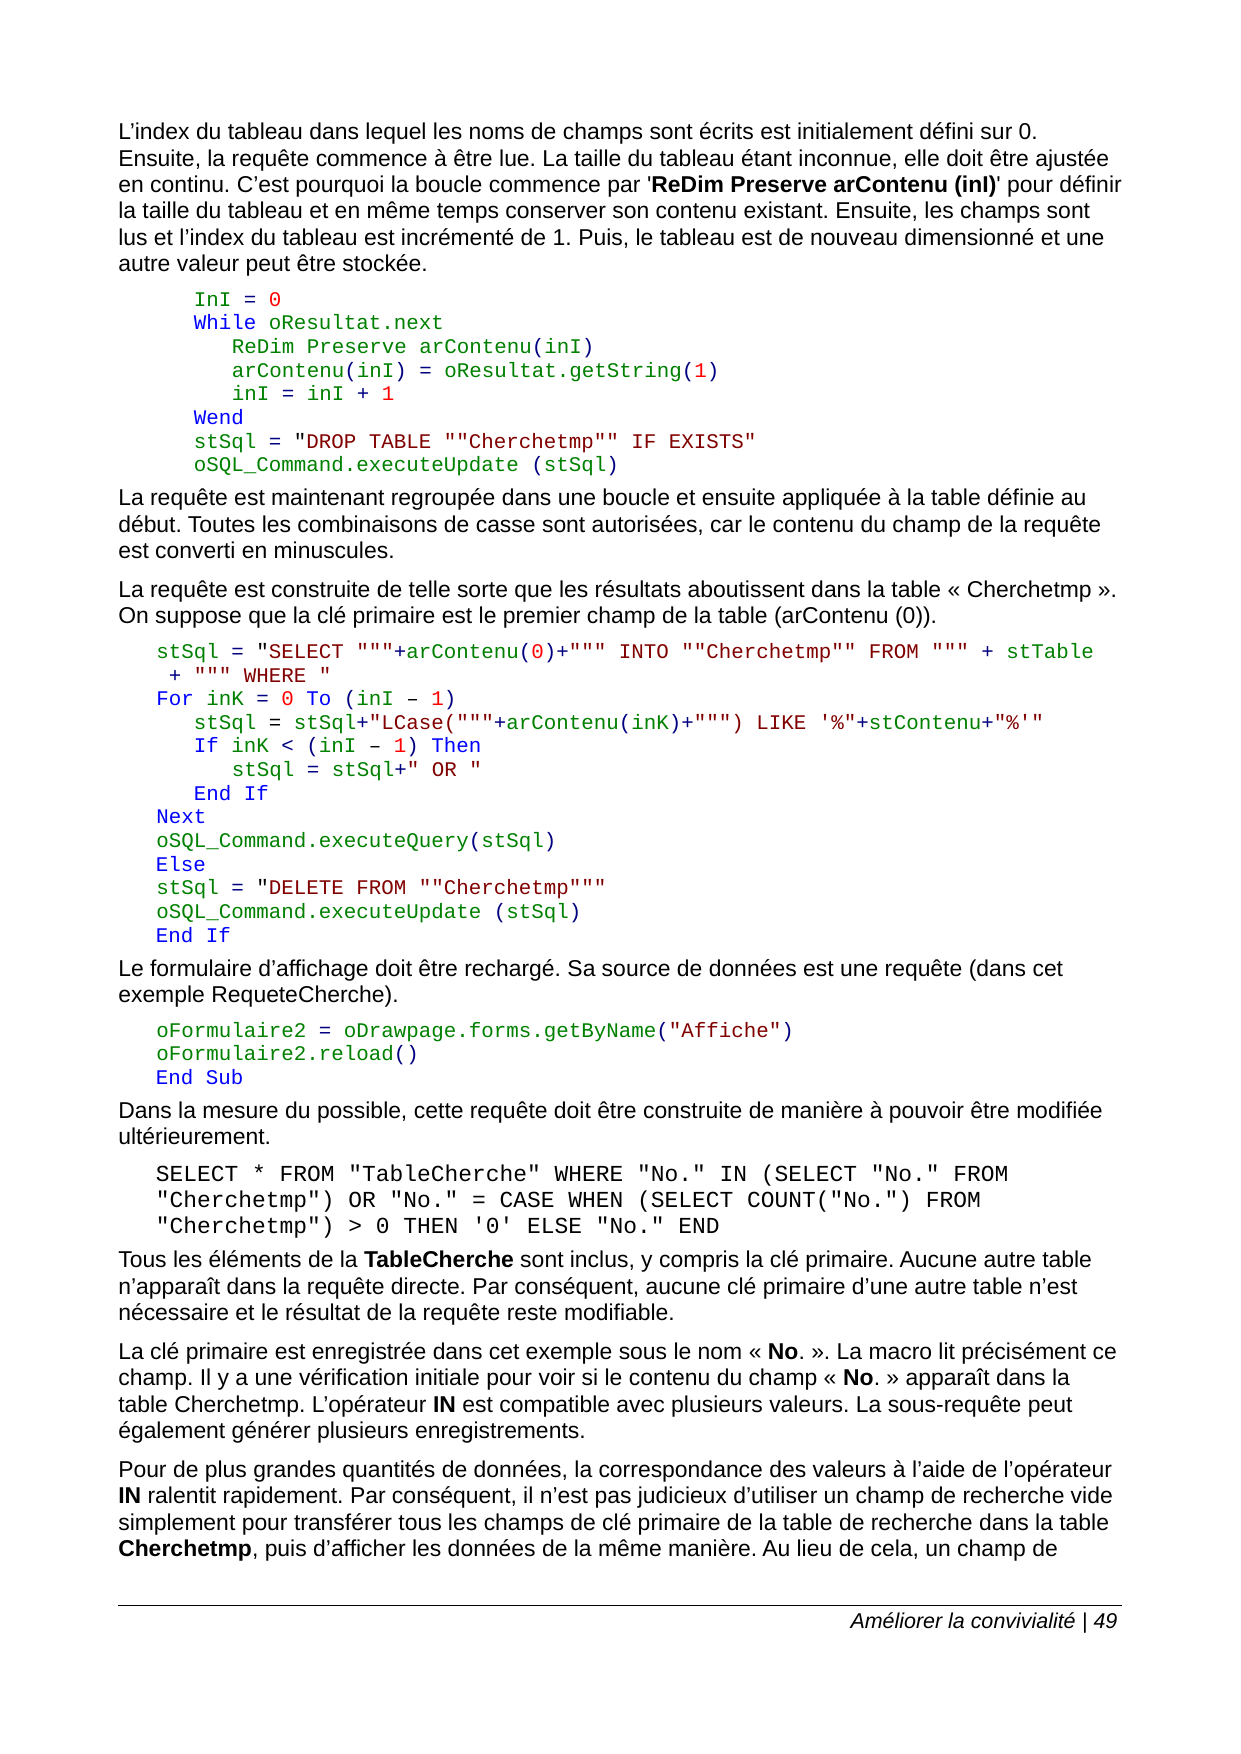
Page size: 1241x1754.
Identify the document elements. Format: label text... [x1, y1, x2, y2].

text arContenu(inI) = oResultat.getString(1) [156, 360, 1122, 383]
text inI = inI + 1 [156, 383, 1122, 407]
text End If [156, 925, 1122, 948]
text Wend [156, 407, 1122, 431]
text End If [156, 783, 1122, 806]
text Dans la mesure du possible, cette requête doit être construite de manière à pouvoir être modifiée ultérieurement. [118, 1097, 1122, 1150]
text Else [156, 854, 1122, 877]
text If inK < (inI – 1) Then [156, 736, 1122, 759]
text stSql = "DROP TABLE ""Cherchetmp"" IF EXISTS" [156, 431, 1122, 454]
text La requête est construite de telle sorte que les résultats aboutissent dans la table « Cherchetmp ». On suppose que la clé primaire est le premier champ de la table (arContenu (0)). [118, 576, 1122, 628]
text ReDim Preserve arContenu(inI) [156, 336, 1122, 360]
text stSql = stSql+"LCase("""+arContenu(inK)+""") LIKE '%"+stContenu+"%'" [156, 712, 1122, 736]
text La clé primaire est enregistrée dans cet exemple sous le nom « No. ». La macro lit précisément ce champ. Il y a une vérification initiale pour voir si le contenu du champ « No. » apparaît dans la table Cherchetmp. L’opérateur IN est compatible avec plusieurs valeurs. La sous-requête peut également générer plusieurs enregistrements. [118, 1338, 1122, 1443]
text oSQL_Command.executeQuery(stSql) [156, 830, 1122, 854]
text Next [156, 806, 1122, 830]
text Le formulaire d’affichage doit être rechargé. Sa source de données est une requête (dans cet exemple RequeteCherche). [118, 954, 1122, 1007]
text oFormulaire2 = oDrawpage.forms.getByName("Affiche") [156, 1020, 1122, 1043]
text InI = 0 [156, 289, 1122, 312]
text oFormulaire2.reload() [156, 1043, 1122, 1067]
text stSql = "DELETE FROM ""Cherchetmp""" [156, 877, 1122, 901]
text stSql = "SELECT """+arContenu(0)+""" INTO ""Cherchetmp"" FROM """ + stTable + """ WHERE " [156, 641, 1122, 688]
text End Sub [156, 1067, 1122, 1091]
text La requête est maintenant regroupée dans une boucle et ensuite appliquée à la table définie au début. Toutes les combinaisons de casse sont autorisées, car le contenu du champ de la requête est converti en minuscules. [118, 484, 1122, 563]
text stSql = stSql+" OR " [156, 759, 1122, 783]
text For inK = 0 To (inI – 1) [156, 688, 1122, 712]
text Pour de plus grandes quantités de données, la correspondance des valeurs à l’aide de l’opérateur IN ralentit rapidement. Par conséquent, il n’est pas judicieux d’utiliser un champ de recherche vide simplement pour transférer tous les champs de clé primaire de la table de recherche dans la table Cherchetmp, puis d’afficher les données de la même manière. Au lieu de cela, un champ de [118, 1456, 1122, 1561]
text SELECT * FROM "TableCherche" WHERE "No." IN (SELECT "No." FROM "Cherchetmp") OR "No." = CASE WHEN (SELECT COUNT("No.") FROM "Cherchetmp") > 0 THEN '0' ELSE "No." END [156, 1162, 1122, 1240]
text While oResultat.next [156, 312, 1122, 336]
text oSQL_Command.executeUpdate (stSql) [156, 901, 1122, 925]
text Tous les éléments de la TableCherche sont inclus, y compris la clé primaire. Aucune autre table n’apparaît dans la requête directe. Par conséquent, aucune clé primaire d’une autre table n’est nécessaire et le résultat de la requête reste modifiable. [118, 1246, 1122, 1325]
text L’index du tableau dans lequel les noms de champs sont écrits est initialement défini sur 0. Ensuite, la requête commence à être lue. La taille du tableau étant inconnue, elle doit être ajustée en continu. C’est pourquoi la boucle commence par 'ReDim Preserve arContenu (inI)' pour définir la taille du tableau et en même temps conserver son contenu existant. Ensuite, les champs sont lus et l’index du tableau est incrémenté de 1. Puis, le tableau est de nouveau dimensionné et une autre valeur peut être stockée. [118, 118, 1122, 276]
text oSQL_Command.executeUpdate (stSql) [156, 454, 1122, 478]
